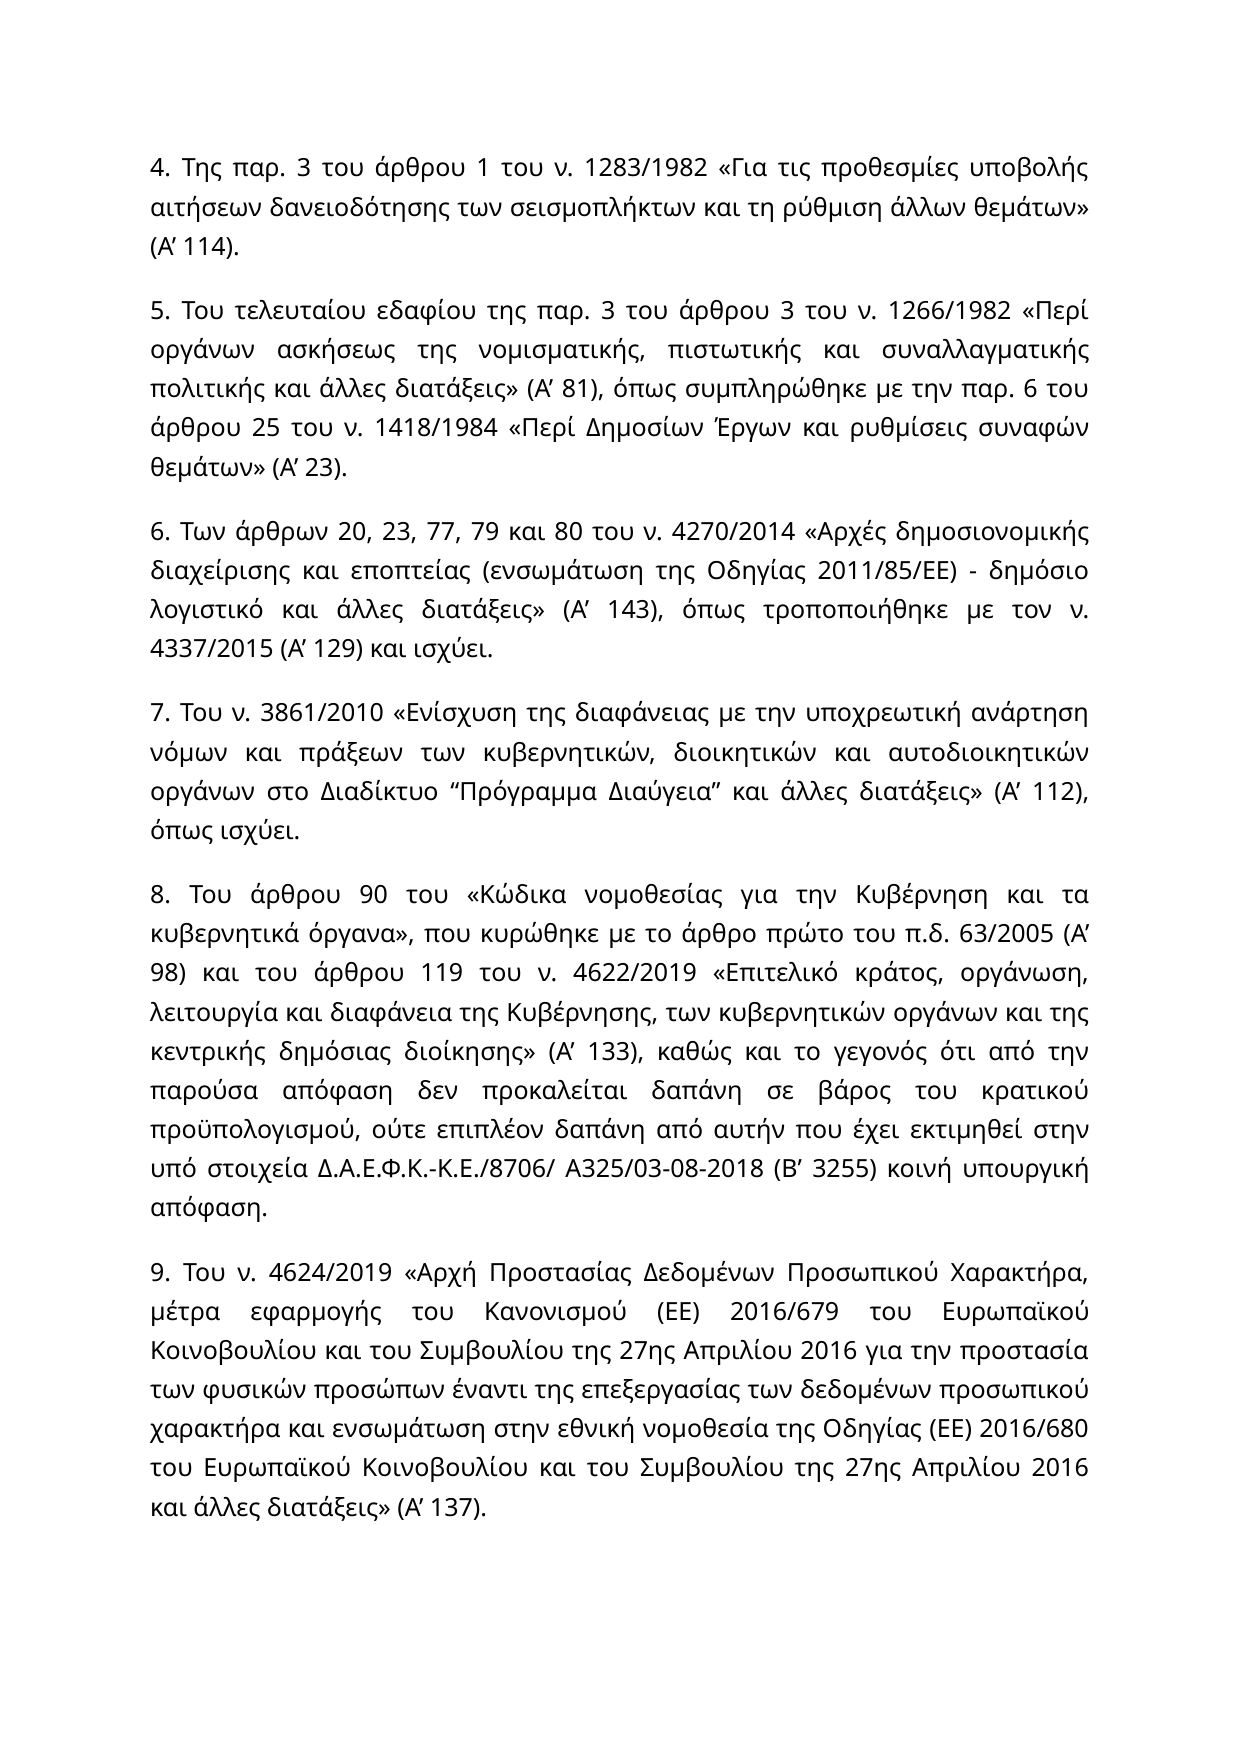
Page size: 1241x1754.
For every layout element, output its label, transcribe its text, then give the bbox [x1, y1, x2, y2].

text 7. Του ν. 3861/2010 «Ενίσχυση της διαφάνειας με την υποχρεωτική ανάρτηση νόμων και πράξεων των κυβερνητικών, διοικητικών και αυτοδιοικητικών οργάνων στο Διαδίκτυο “Πρόγραμμα Διαύγεια” και άλλες διατάξεις» (Α’ 112), όπως ισχύει. [150, 695, 1090, 847]
text 4. Της παρ. 3 του άρθρου 1 του ν. 1283/1982 «Για τις προθεσμίες υποβολής αιτήσεων δανειοδότησης των σεισμοπλήκτων και τη ρύθμιση άλλων θεμάτων» (Α’ 114). [150, 150, 1090, 262]
text 6. Των άρθρων 20, 23, 77, 79 και 80 του ν. 4270/2014 «Αρχές δημοσιονομικής διαχείρισης και εποπτείας (ενσωμάτωση της Οδηγίας 2011/85/ΕΕ) - δημόσιο λογιστικό και άλλες διατάξεις» (Α’ 143), όπως τροποποιήθηκε με τον ν. 4337/2015 (Α’ 129) και ισχύει. [150, 513, 1090, 665]
text 9. Του ν. 4624/2019 «Αρχή Προστασίας Δεδομένων Προσωπικού Χαρακτήρα, μέτρα εφαρμογής του Κανονισμού (ΕΕ) 2016/679 του Ευρωπαϊκού Κοινοβουλίου και του Συμβουλίου της 27ης Απριλίου 2016 για την προστασία των φυσικών προσώπων έναντι της επεξεργασίας των δεδομένων προσωπικού χαρακτήρα και ενσωμάτωση στην εθνική νομοθεσία της Οδηγίας (ΕΕ) 2016/680 του Ευρωπαϊκού Κοινοβουλίου και του Συμβουλίου της 27ης Απριλίου 2016 και άλλες διατάξεις» (Α’ 137). [150, 1254, 1090, 1523]
text 8. Του άρθρου 90 του «Κώδικα νομοθεσίας για την Κυβέρνηση και τα κυβερνητικά όργανα», που κυρώθηκε με το άρθρο πρώτο του π.δ. 63/2005 (Α’ 98) και του άρθρου 119 του ν. 4622/2019 «Επιτελικό κράτος, οργάνωση, λειτουργία και διαφάνεια της Κυβέρνησης, των κυβερνητικών οργάνων και της κεντρικής δημόσιας διοίκησης» (Α’ 133), καθώς και το γεγονός ότι από την παρούσα απόφαση δεν προκαλείται δαπάνη σε βάρος του κρατικού προϋπολογισμού, ούτε επιπλέον δαπάνη από αυτήν που έχει εκτιμηθεί στην υπό στοιχεία Δ.Α.Ε.Φ.Κ.-Κ.Ε./8706/ Α325/03-08-2018 (Β’ 3255) κοινή υπουργική απόφαση. [150, 877, 1090, 1224]
text 5. Του τελευταίου εδαφίου της παρ. 3 του άρθρου 3 του ν. 1266/1982 «Περί οργάνων ασκήσεως της νομισματικής, πιστωτικής και συναλλαγματικής πολιτικής και άλλες διατάξεις» (Α’ 81), όπως συμπληρώθηκε με την παρ. 6 του άρθρου 25 του ν. 1418/1984 «Περί Δημοσίων Έργων και ρυθμίσεις συναφών θεμάτων» (Α’ 23). [150, 292, 1090, 483]
